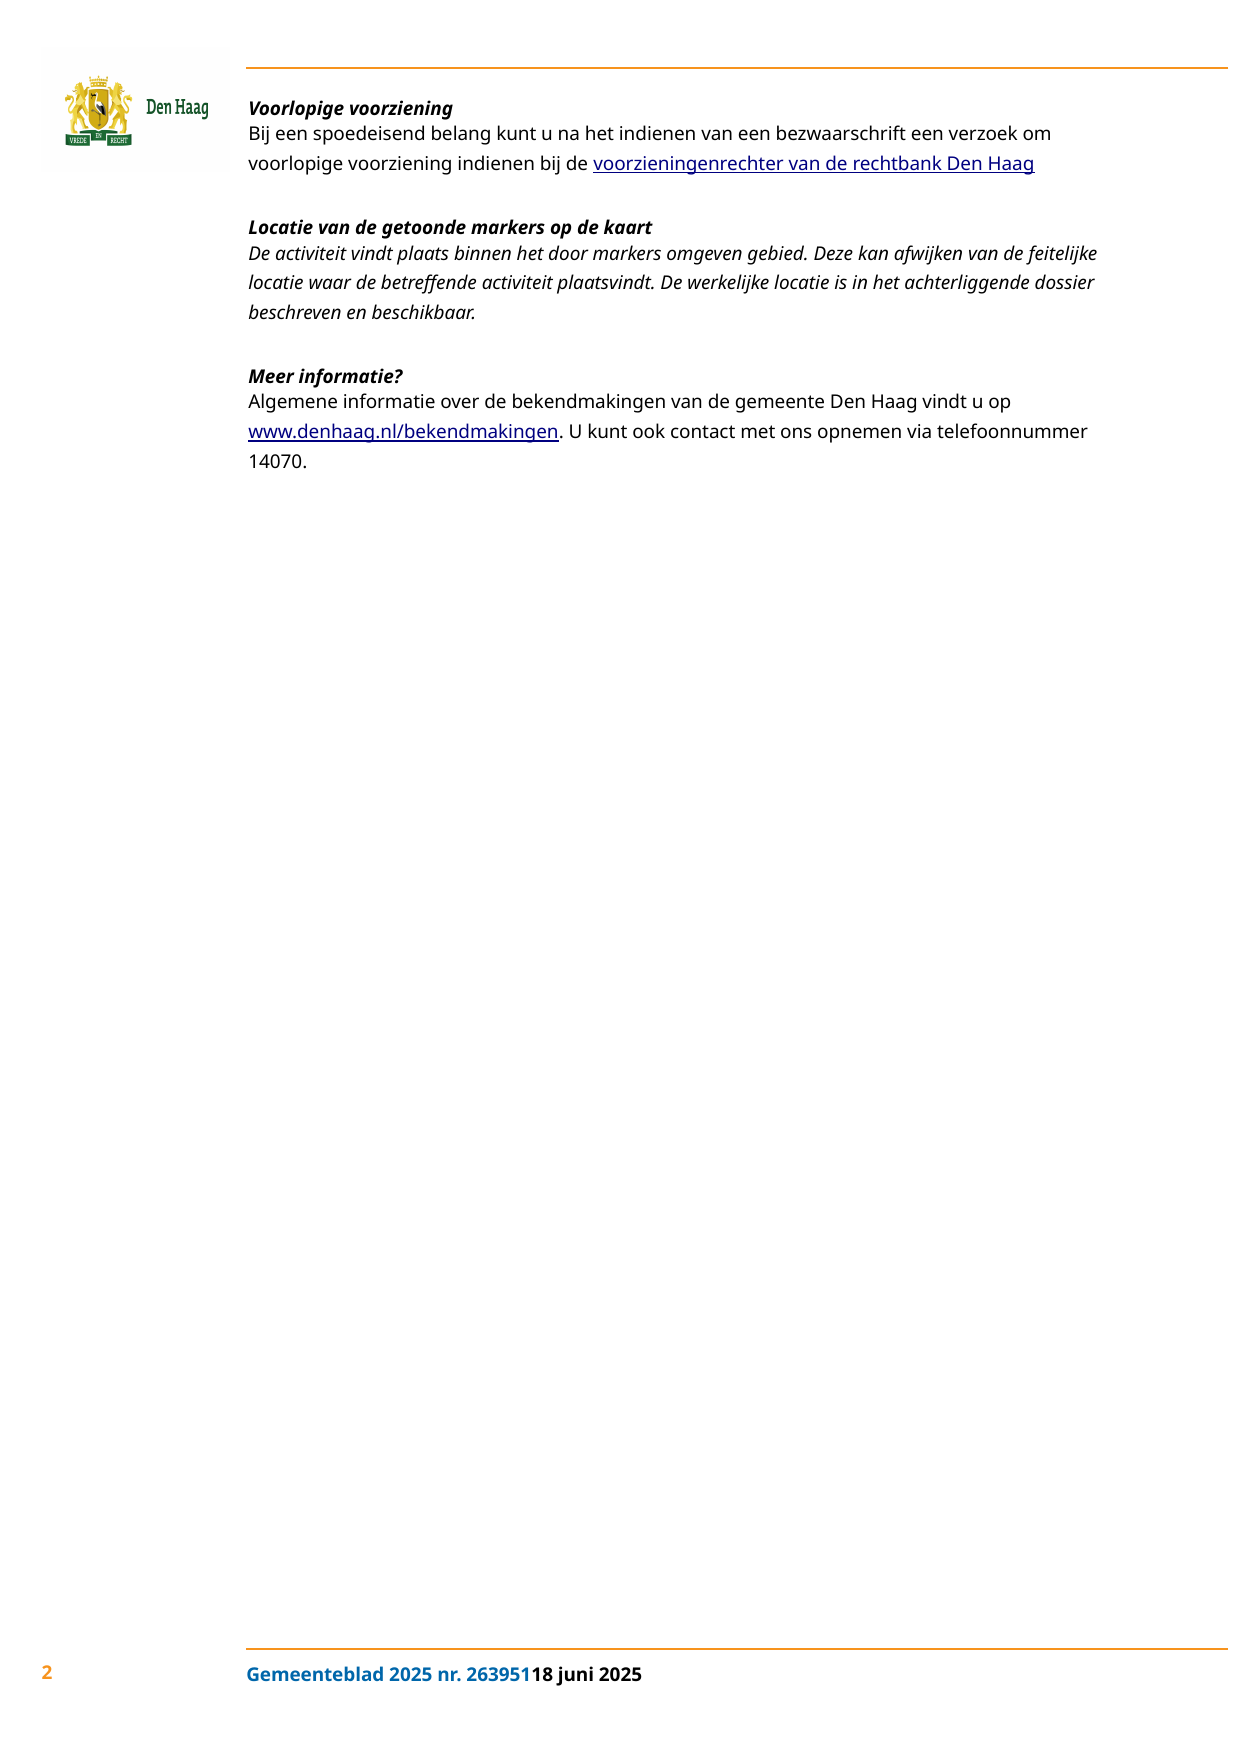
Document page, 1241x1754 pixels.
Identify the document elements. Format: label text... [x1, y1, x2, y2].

text Algemene informatie over de bekendmakingen van de gemeente Den Haag vindt u op www.denhaag.nl/bekendmakingen. U kunt ook contact met ons opnemen via telefoonnummer 14070. [248, 389, 1152, 473]
text Voorlopige voorziening [248, 95, 1152, 121]
text Locatie van de getoonde markers op de kaart [248, 214, 1152, 240]
text Meer informatie? [248, 363, 1152, 389]
picture [41, 47, 231, 172]
text Bij een spoedeisend belang kunt u na het indienen van een bezwaarschrift een verzoek om voorlopige voorziening indienen bij de voorzieningenrechter van de rechtbank Den Haag [248, 121, 1152, 176]
text De activiteit vindt plaats binnen het door markers omgeven gebied. Deze kan afwijken van de feitelijke locatie waar de betreffende activiteit plaatsvindt. De werkelijke locatie is in het achterliggende dossier beschreven en beschikbaar. [248, 240, 1152, 325]
